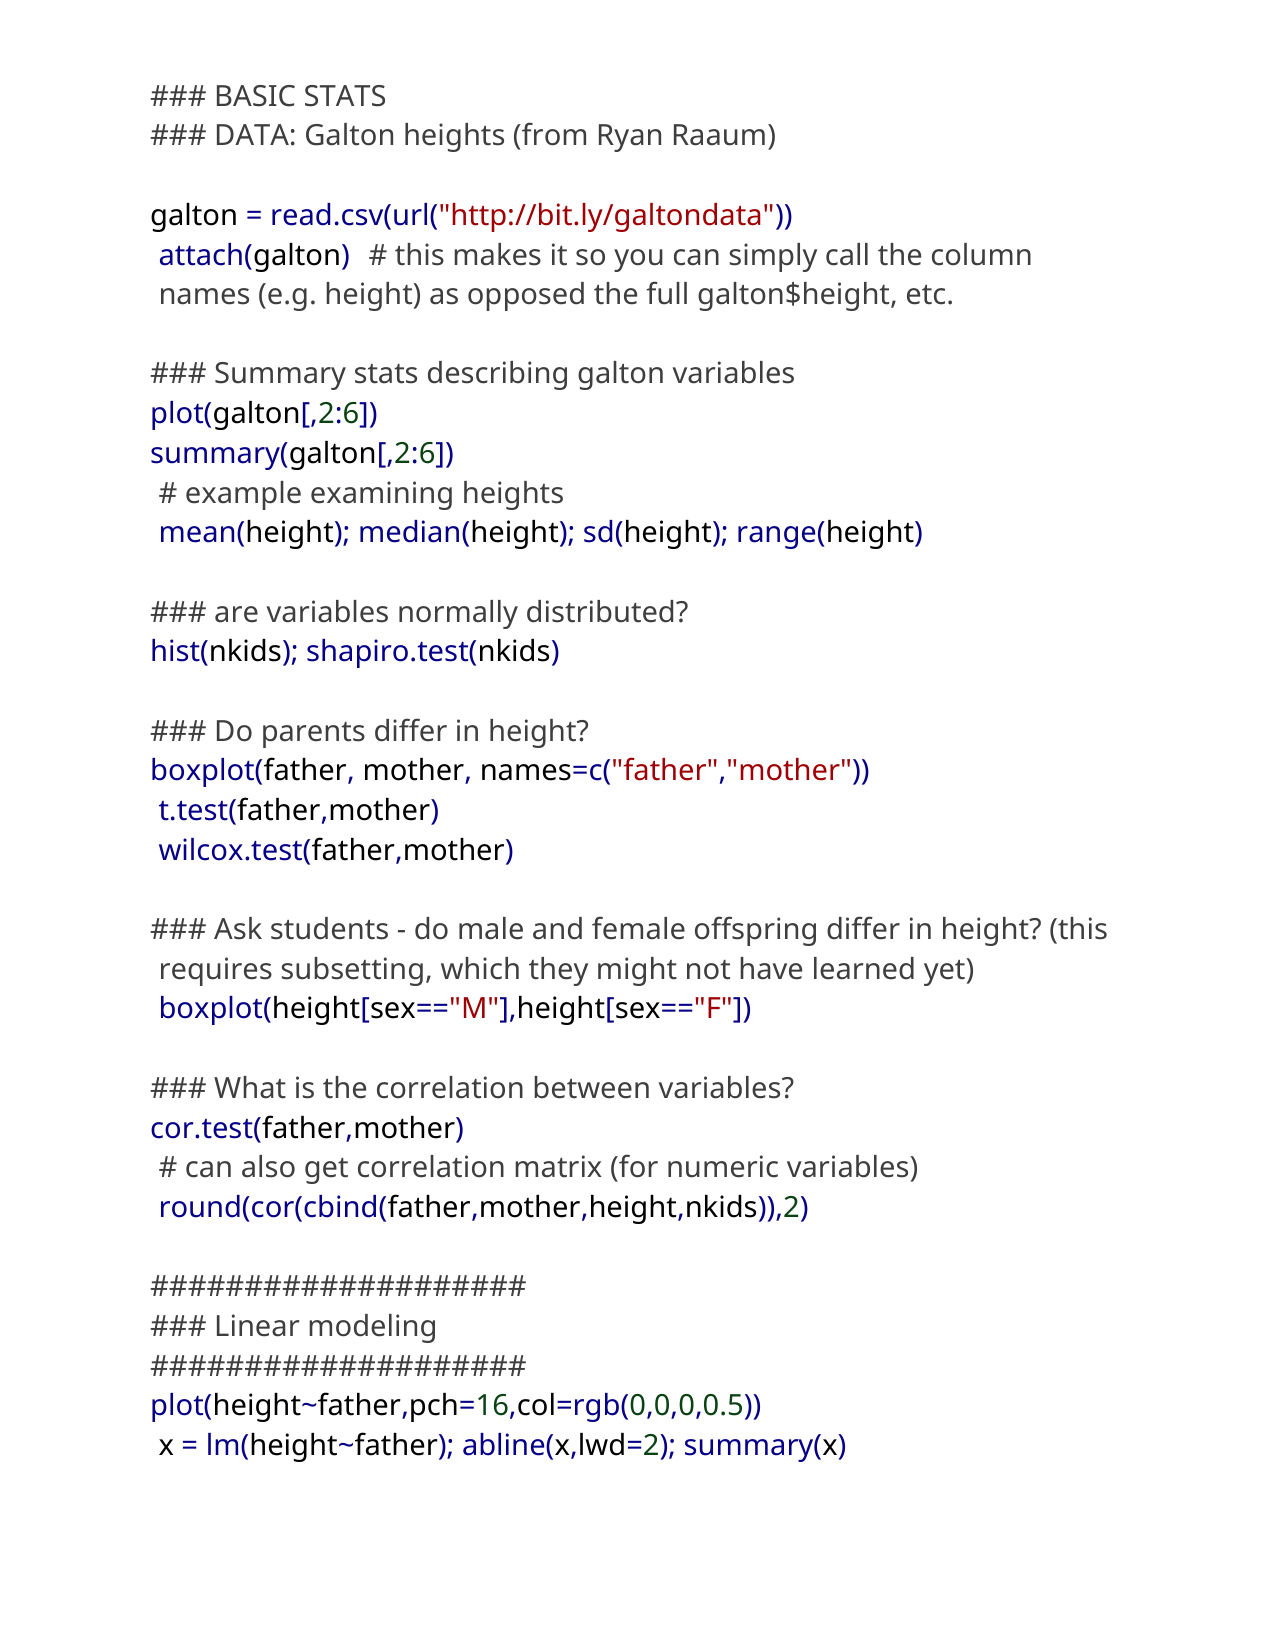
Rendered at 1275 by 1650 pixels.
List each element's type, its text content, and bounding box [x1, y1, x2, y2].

text ### What is the correlation between variables? [150, 1067, 1125, 1107]
text ### Summary stats describing galton variables [150, 353, 1125, 392]
text #################### [150, 1345, 1125, 1385]
text wilcox.test(father,mother) [150, 829, 1125, 869]
text ### Ask students - do male and female offspring differ in height? (this requires subsetting, which they might not have learned yet) [150, 908, 1125, 988]
text cor.test(father,mother) [150, 1107, 1125, 1147]
text summary(galton[,2:6]) [150, 432, 1125, 472]
text x = lm(height~father); abline(x,lwd=2); summary(x) [150, 1424, 1125, 1464]
text boxplot(father, mother, names=c("father","mother")) [150, 750, 1125, 789]
text galton = read.csv(url("http://bit.ly/galtondata")) [150, 194, 1125, 234]
text ### Do parents differ in height? [150, 710, 1125, 750]
text ### Linear modeling [150, 1305, 1125, 1345]
text plot(galton[,2:6]) [150, 392, 1125, 432]
text t.test(father,mother) [150, 789, 1125, 829]
text attach(galton) # this makes it so you can simply call the column names (e.g. height) as opposed the full galton$height, etc. [150, 234, 1125, 313]
text ### are variables normally distributed? [150, 591, 1125, 631]
text hist(nkids); shapiro.test(nkids) [150, 631, 1125, 670]
text ### DATA: Galton heights (from Ryan Raaum) [150, 115, 1125, 154]
text # example examining heights [150, 472, 1125, 512]
text ### BASIC STATS [150, 75, 1125, 115]
text boxplot(height[sex=="M"],height[sex=="F"]) [150, 988, 1125, 1027]
text plot(height~father,pch=16,col=rgb(0,0,0,0.5)) [150, 1385, 1125, 1424]
text #################### [150, 1266, 1125, 1305]
text round(cor(cbind(father,mother,height,nkids)),2) [150, 1186, 1125, 1226]
text mean(height); median(height); sd(height); range(height) [150, 512, 1125, 551]
text # can also get correlation matrix (for numeric variables) [150, 1147, 1125, 1186]
